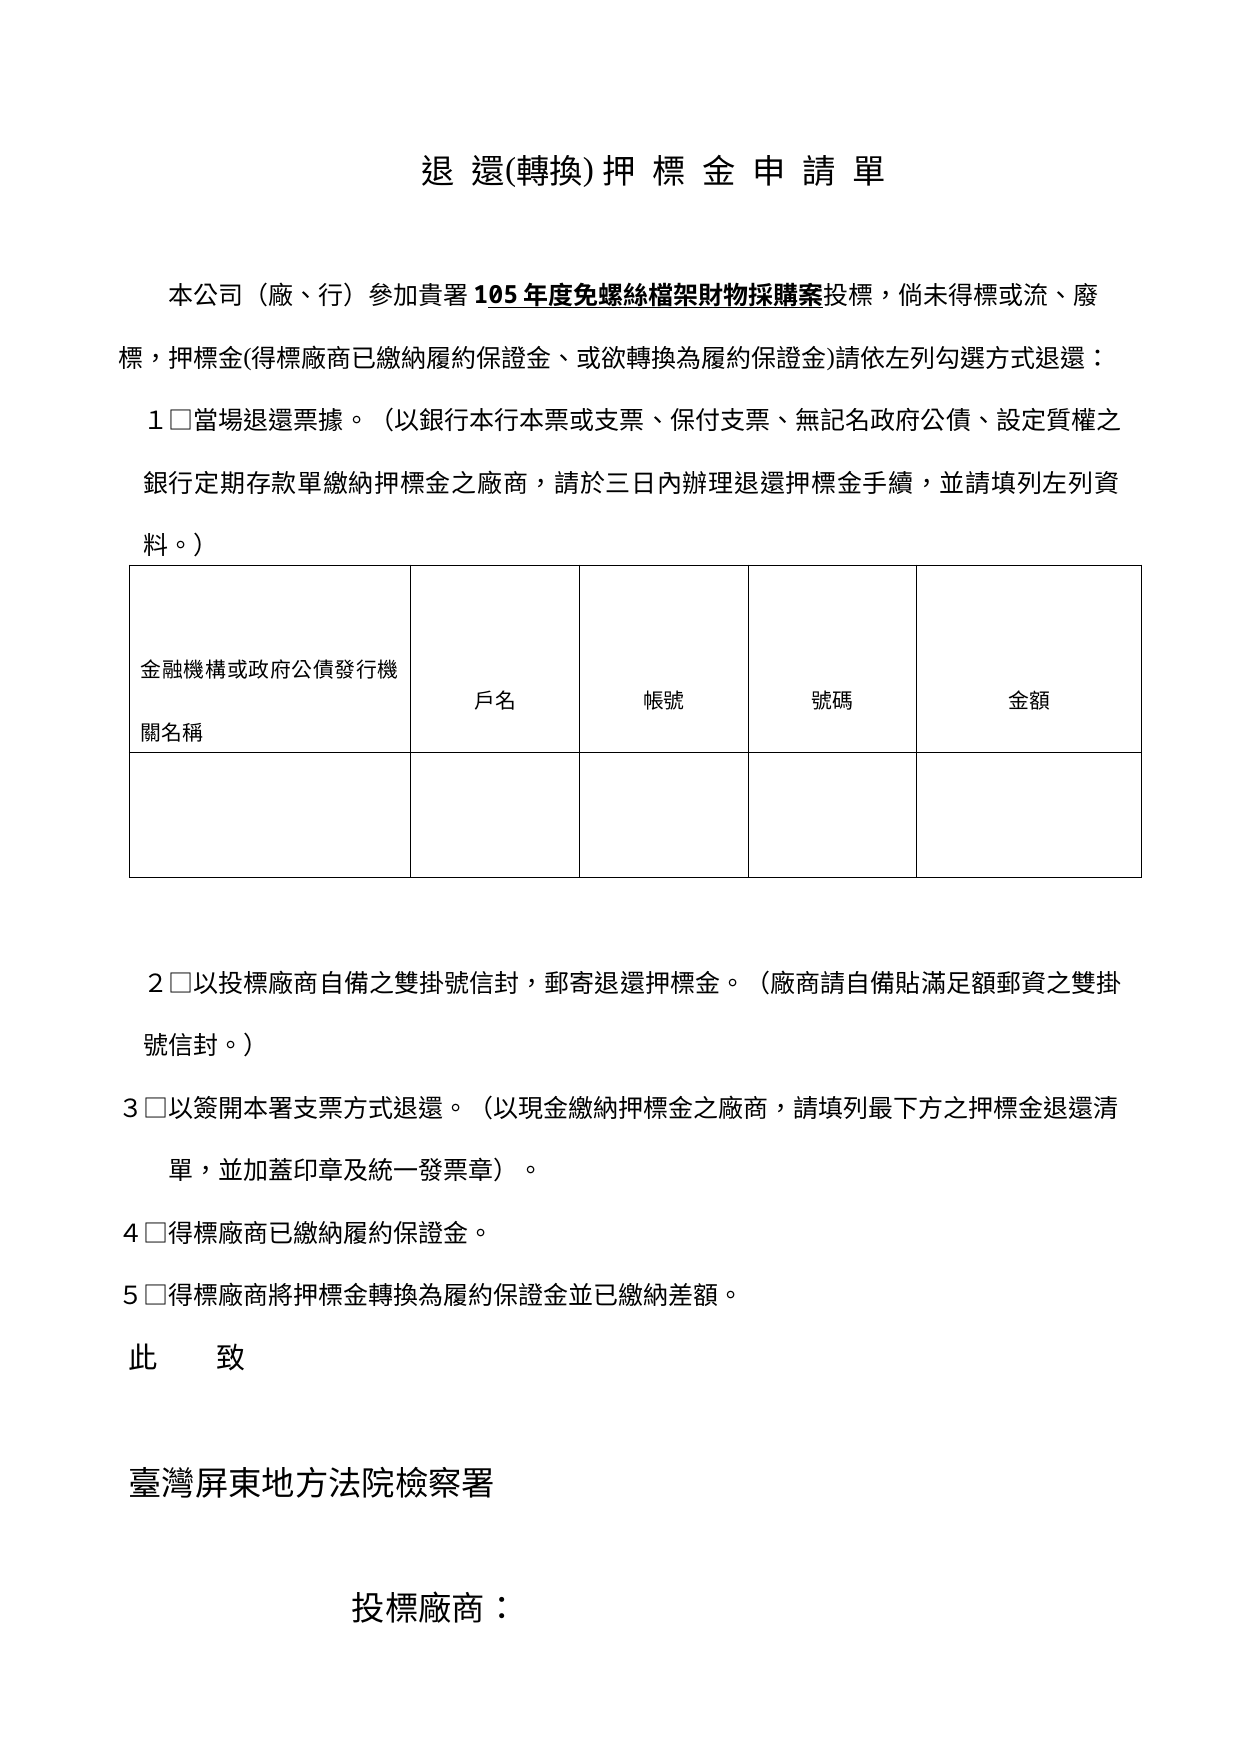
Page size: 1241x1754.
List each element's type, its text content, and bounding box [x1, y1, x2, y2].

table_cell [411, 753, 579, 877]
text 本公司（廠、行）參加貴署105年度免螺絲檔架財物採購案投標，倘未得標或流、廢標，押標金(得標廠商已繳納履約保證金、或欲轉換為履約保證金)請依左列勾選方式退還： [118, 252, 1122, 377]
table_header 號碼 [749, 566, 916, 752]
table_header 帳號 [580, 566, 748, 752]
table_cell [580, 753, 748, 877]
text ４□得標廠商已繳納履約保證金。 [118, 1189, 1122, 1252]
text ５□得標廠商將押標金轉換為履約保證金並已繳納差額。 [118, 1252, 1122, 1314]
text 臺灣屏東地方法院檢察署 [128, 1439, 1122, 1502]
table_header 金融機構或政府公債發行機關名稱 [130, 566, 410, 752]
table_header 金額 [917, 566, 1141, 752]
text ２□以投標廠商自備之雙掛號信封，郵寄退還押標金。（廠商請自備貼滿足額郵資之雙掛號信封。） [143, 939, 1122, 1064]
table_cell [130, 753, 410, 877]
text 此 致 [128, 1314, 1122, 1377]
table_cell [749, 753, 916, 877]
text 投標廠商： [118, 1564, 1122, 1627]
text ３□以簽開本署支票方式退還。（以現金繳納押標金之廠商，請填列最下方之押標金退還清單，並加蓋印章及統一發票章）。 [118, 1064, 1122, 1189]
table_header 戶名 [411, 566, 579, 752]
text １□當場退還票據。（以銀行本行本票或支票、保付支票、無記名政府公債、設定質權之銀行定期存款單繳納押標金之廠商，請於三日內辦理退還押標金手續，並請填列左列資料。） [143, 377, 1122, 564]
table_cell [917, 753, 1141, 877]
text 退 還(轉換) 押 標 金 申 請 單 [118, 127, 1122, 189]
